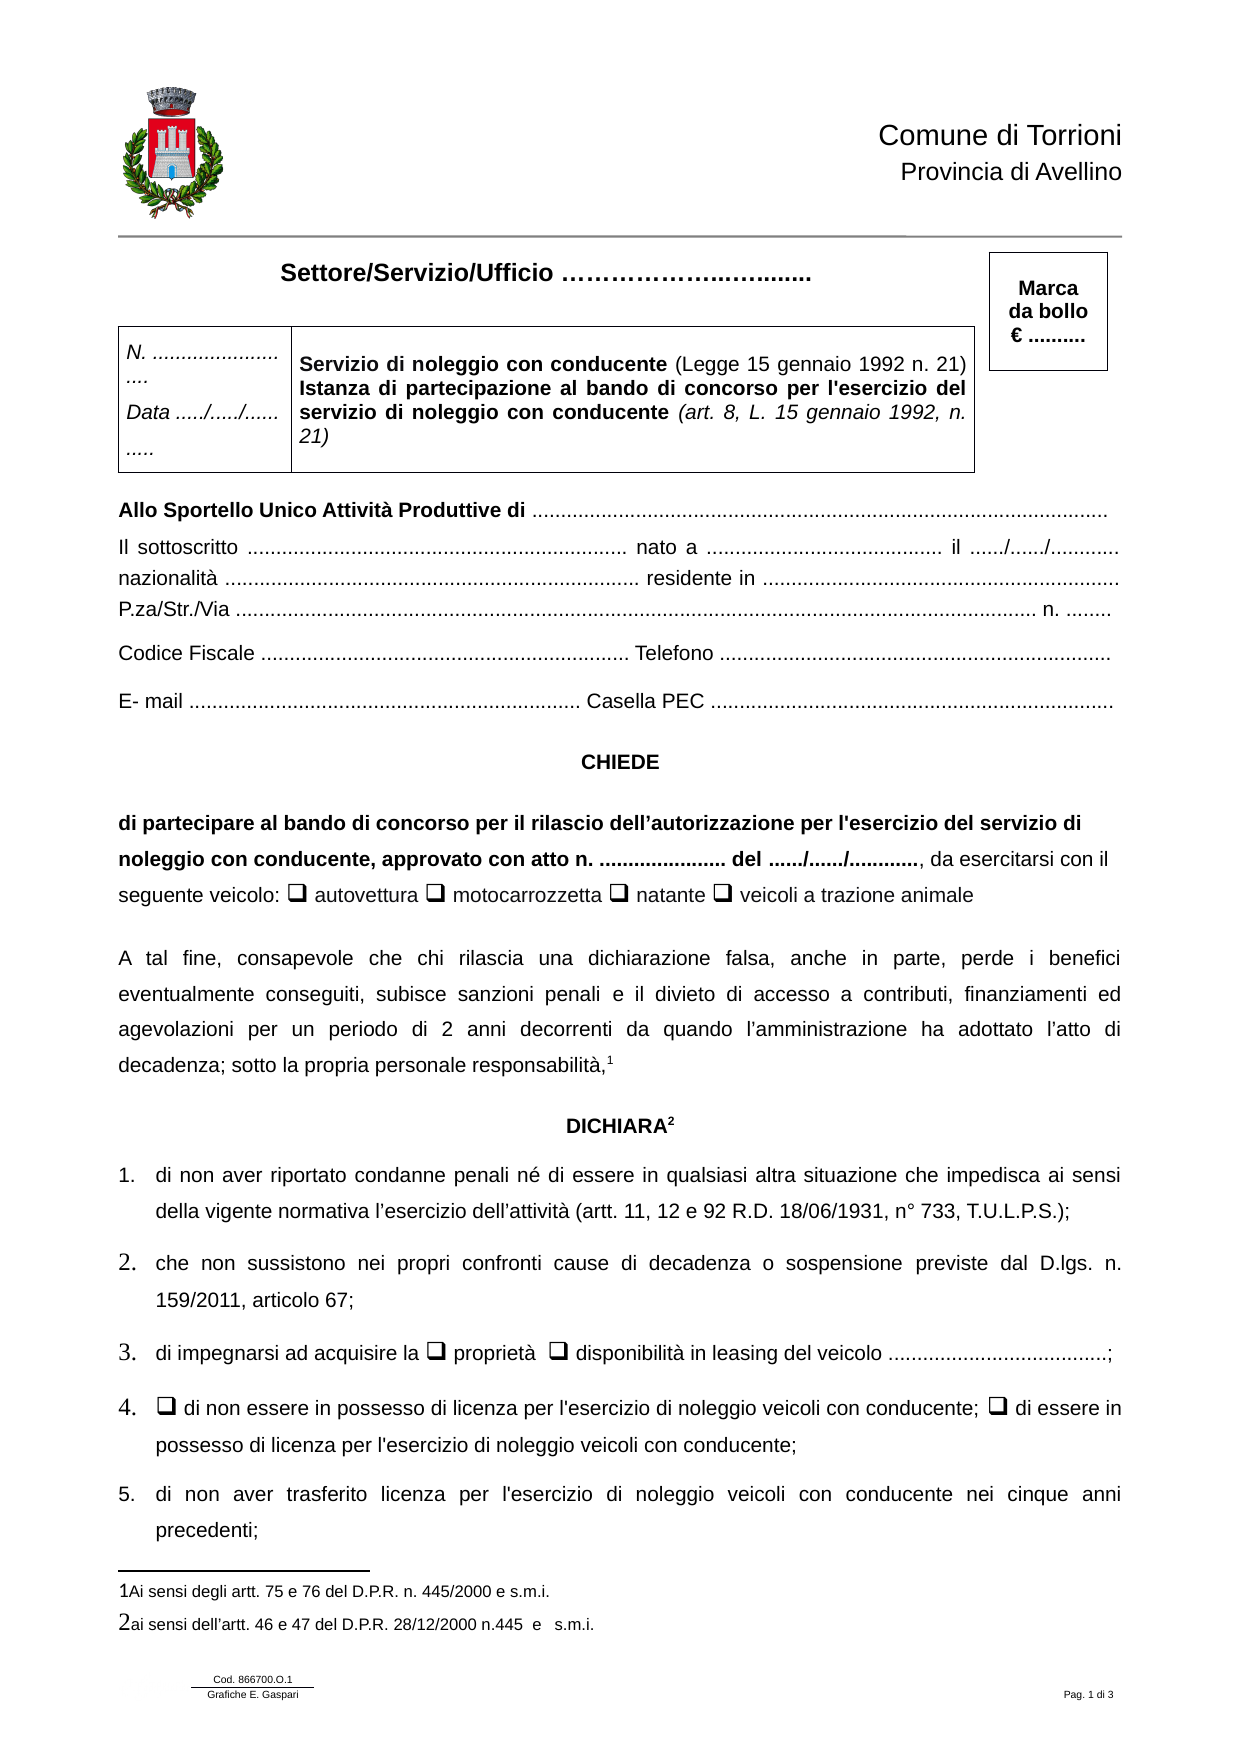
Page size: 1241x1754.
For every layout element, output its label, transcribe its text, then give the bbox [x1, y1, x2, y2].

list di non aver trasferito licenza per l'esercizio di noleggio veicoli con conducente nei cinque anni precedenti; [118, 1481, 1122, 1541]
text Ai sensi degli artt. 75 e 76 del D.P.R. n. 445/2000 e s.m.i. [118, 1577, 1122, 1603]
table_header Marca da bollo € .......... [990, 253, 1107, 370]
list di impegnarsi ad acquisire la  proprietà  disponibilità in leasing del veicolo ......................................; [118, 1337, 1122, 1365]
text Provincia di Avellino [224, 157, 1122, 185]
list che non sussistono nei propri confronti cause di decadenza o sospensione previste dal D.lgs. n. 159/2011, articolo 67; [118, 1247, 1122, 1312]
text DICHIARA [118, 1114, 1122, 1138]
table_header Servizio di noleggio con conducente (Legge 15 gennaio 1992 n. 21) Istanza di partecipazione al bando di concorso per l'esercizio del servizio di noleggio con conducente (art. 8, L. 15 gennaio 1992, n. 21) [292, 327, 974, 472]
picture [122, 87, 224, 219]
list  di non essere in possesso di licenza per l'esercizio di noleggio veicoli con conducente;  di essere in possesso di licenza per l'esercizio di noleggio veicoli con conducente; [118, 1392, 1122, 1457]
subtitle di partecipare al bando di concorso per il rilascio dell’autorizzazione per l'esercizio del servizio di noleggio con conducente, approvato con atto n. ...................... del ....../....../............, da esercitarsi con il seguente veicolo:  autovettura  motocarrozzetta  natante  veicoli a trazione animale [118, 811, 1122, 908]
text ai sensi dell’artt. 46 e 47 del D.P.R. 28/12/2000 n.445 e s.m.i. [118, 1607, 1122, 1636]
text Settore/Servizio/Ufficio ………………...…........ [118, 258, 989, 287]
table_header N. .......................... Data ...../...../........... [119, 327, 291, 472]
text E- mail .................................................................... Casella PEC ...................................................................... [118, 689, 1122, 713]
text Il sottoscritto .................................................................. nato a ......................................... il ....../....../............ nazionalità ........................................................................ residente in .............................................................. P.za/Str./Via ........................................................................................................................................... n. ........ [118, 535, 1122, 621]
text Codice Fiscale ................................................................ Telefono .................................................................... [118, 641, 1122, 665]
text Comune di Torrioni [224, 118, 1122, 152]
list di non aver riportato condanne penali né di essere in qualsiasi altra situazione che impedisca ai sensi della vigente normativa l’esercizio dell’attività (artt. 11, 12 e 92 R.D. 18/06/1931, n° 733, T.U.L.P.S.); [118, 1163, 1122, 1223]
text Allo Sportello Unico Attività Produttive di .................................................................................................... [118, 498, 1122, 522]
text A tal fine, consapevole che chi rilascia una dichiarazione falsa, anche in parte, perde i benefici eventualmente conseguiti, subisce sanzioni penali e il divieto di accesso a contributi, finanziamenti ed agevolazioni per un periodo di 2 anni decorrenti da quando l’amministrazione ha adottato l’atto di decadenza; sotto la propria personale responsabilità, [118, 945, 1122, 1077]
subtitle CHIEDE [118, 750, 1122, 774]
